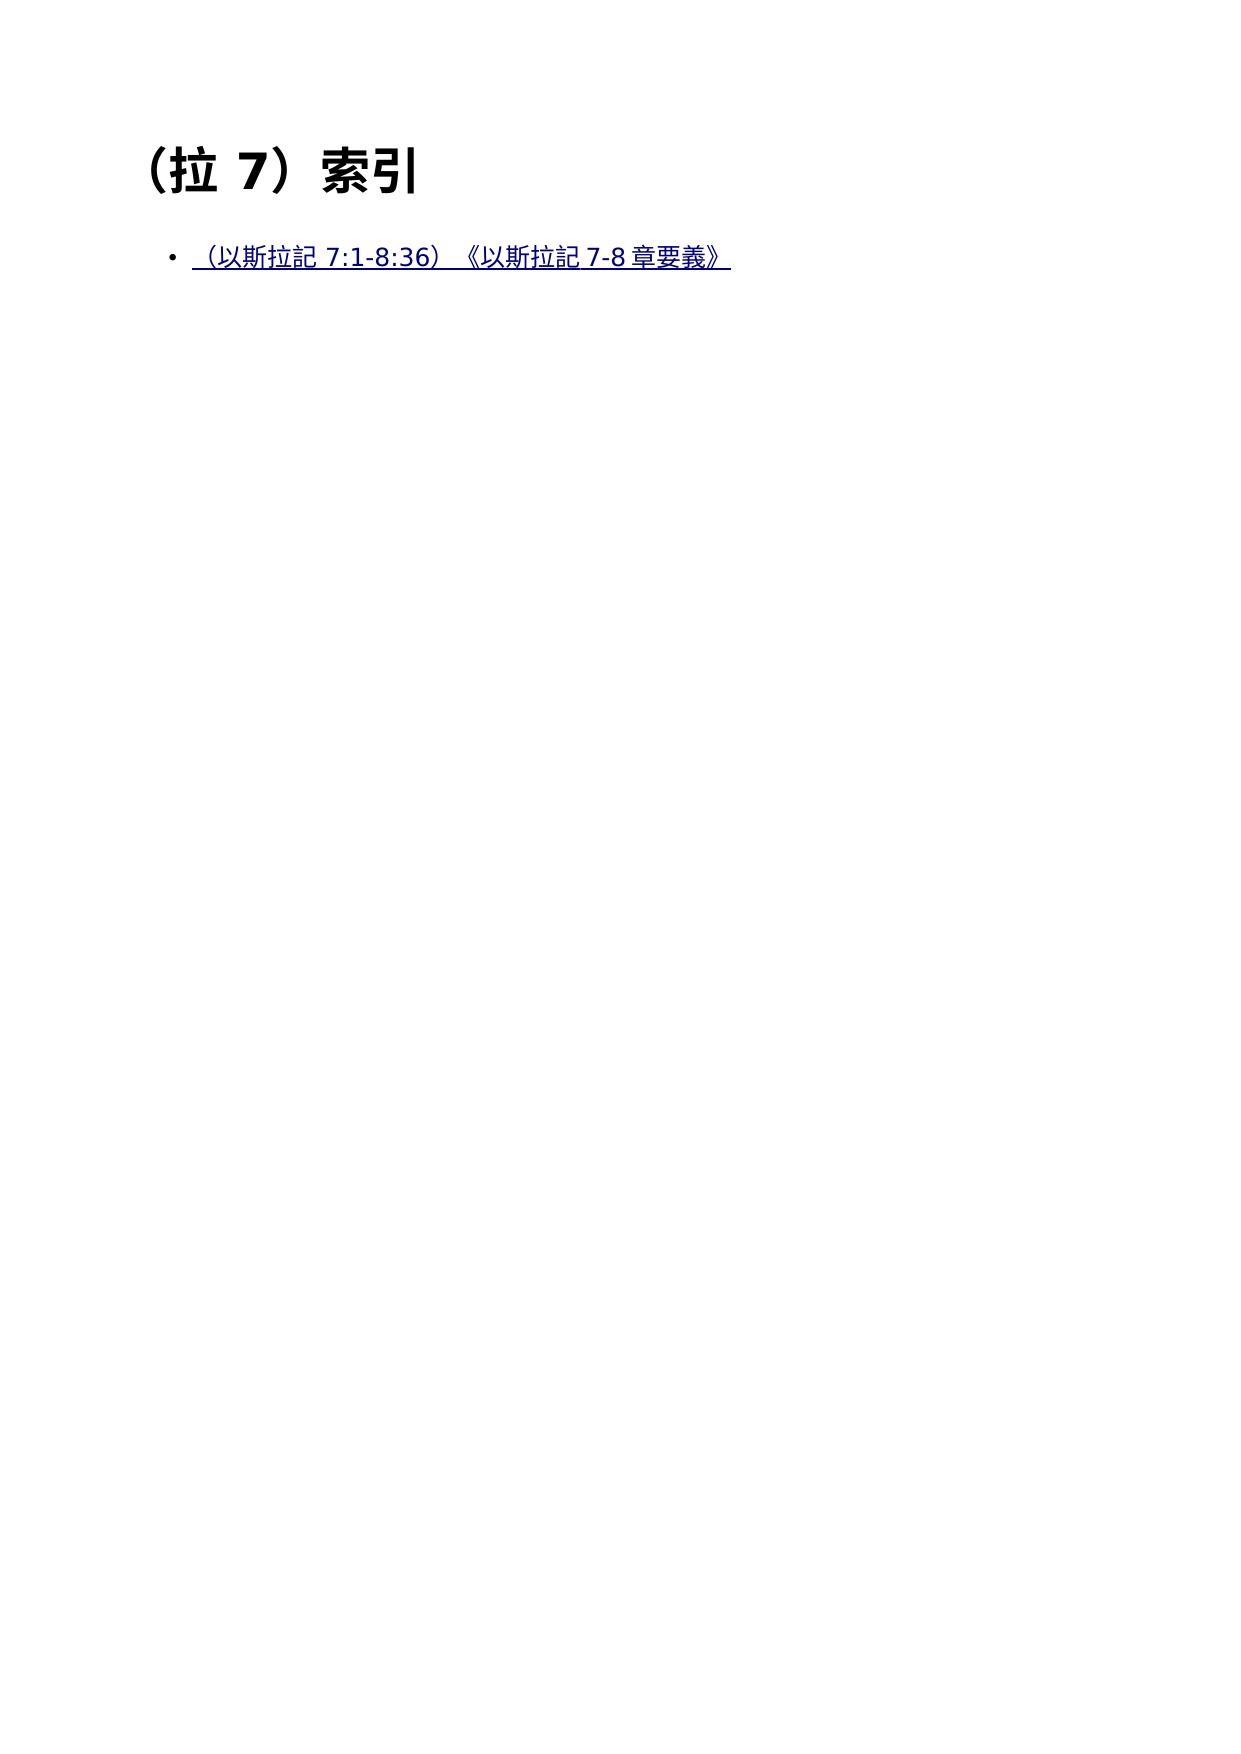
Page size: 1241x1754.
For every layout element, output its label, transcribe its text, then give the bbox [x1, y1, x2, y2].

subtitle （拉 7）索引 [118, 143, 1122, 201]
list （以斯拉記 7:1-8:36）《以斯拉記7-8章要義》 [177, 243, 1122, 272]
